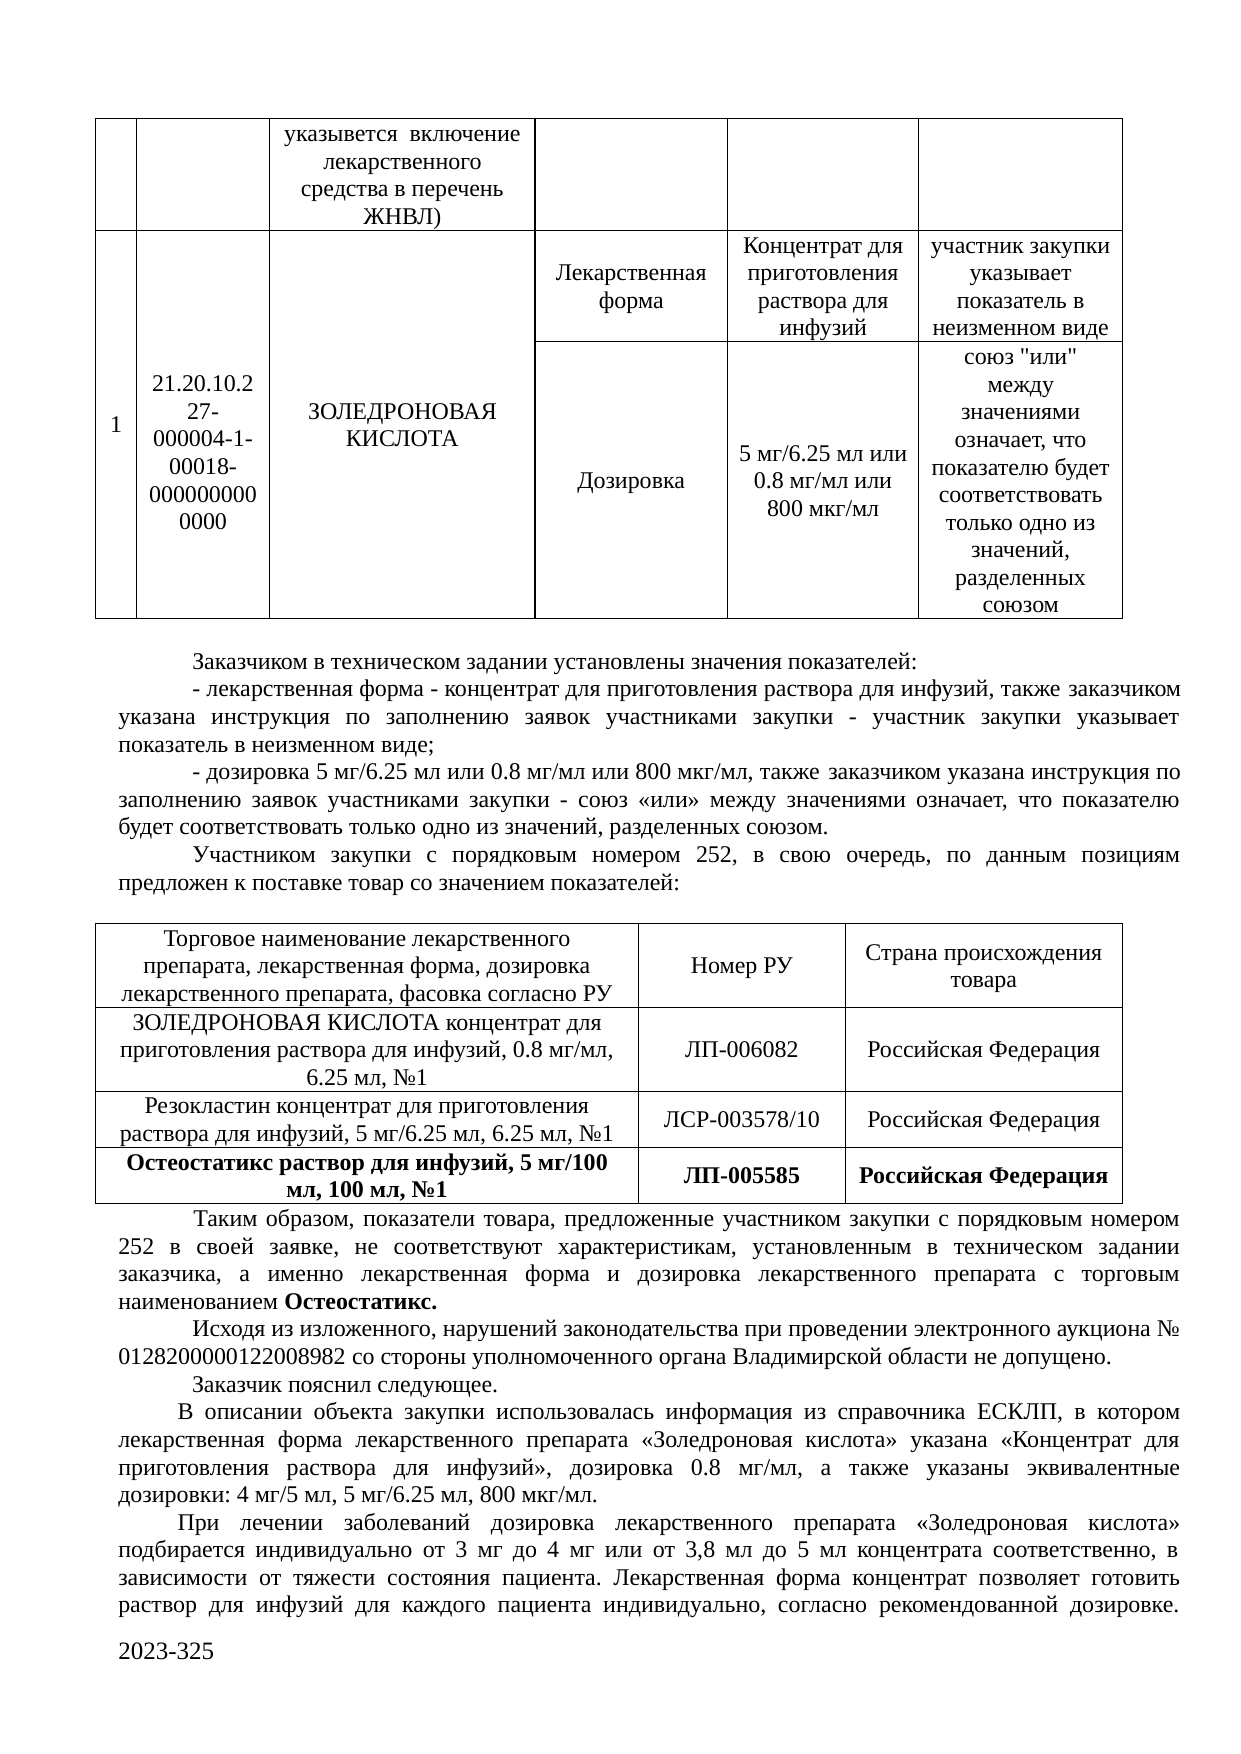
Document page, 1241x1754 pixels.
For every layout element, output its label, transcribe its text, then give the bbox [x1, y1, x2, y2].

table_cell Российская Федерация [846, 1008, 1122, 1091]
text - дозировка 5 мг/6.25 мл или 0.8 мг/мл или 800 мкг/мл, также заказчиком указана инструкция по заполнению заявок участниками закупки - союз «или» между значениями означает, что показателю будет соответствовать только одно из значений, разделенных союзом. [118, 757, 1181, 840]
table_header [728, 119, 918, 229]
text Заказчик пояснил следующее. [118, 1370, 1181, 1397]
table_cell Остеостатикс раствор для инфузий, 5 мг/100 мл, 100 мл, №1 [96, 1148, 638, 1203]
table_cell участник закупки указывает показатель в неизменном виде [919, 231, 1122, 341]
table_cell ЗОЛЕДРОНОВАЯ КИСЛОТА концентрат для приготовления раствора для инфузий, 0.8 мг/мл, 6.25 мл, №1 [96, 1008, 638, 1091]
table_cell Российская Федерация [846, 1148, 1122, 1203]
table_cell Российская Федерация [846, 1092, 1122, 1147]
table_cell ЛП-005585 [639, 1148, 845, 1203]
text Заказчиком в техническом задании установлены значения показателей: [118, 647, 1181, 674]
table_cell ЛСР-003578/10 [639, 1092, 845, 1147]
table_cell ЗОЛЕДРОНОВАЯ КИСЛОТА [270, 231, 534, 618]
table_header Торговое наименование лекарственного препарата, лекарственная форма, дозировка лекарственного препарата, фасовка согласно РУ [96, 924, 638, 1007]
text В описании объекта закупки использовалась информация из справочника ЕСКЛП, в котором лекарственная форма лекарственного препарата «Золедроновая кислота» указана «Концентрат для приготовления раствора для инфузий», дозировка 0.8 мг/мл, а также указаны эквивалентные дозировки: 4 мг/5 мл, 5 мг/6.25 мл, 800 мкг/мл. [118, 1397, 1181, 1508]
text - лекарственная форма - концентрат для приготовления раствора для инфузий, также заказчиком указана инструкция по заполнению заявок участниками закупки - участник закупки указывает показатель в неизменном виде; [118, 674, 1181, 757]
text Исходя из изложенного, нарушений законодательства при проведении электронного аукциона № 0128200000122008982 со стороны уполномоченного органа Владимирской области не допущено. [118, 1314, 1181, 1370]
table_cell Резокластин концентрат для приготовления раствора для инфузий, 5 мг/6.25 мл, 6.25 мл, №1 [96, 1092, 638, 1147]
table_header [96, 119, 136, 229]
table_cell союз "или" между значениями означает, что показателю будет соответствовать только одно из значений, разделенных союзом [919, 342, 1122, 618]
table_header Страна происхождения товара [846, 924, 1122, 1007]
table_header Номер РУ [639, 924, 845, 1007]
table_header [536, 119, 727, 229]
table_cell ЛП-006082 [639, 1008, 845, 1091]
table_header указывется включение лекарственного средства в перечень ЖНВЛ) [270, 119, 534, 229]
text Участником закупки с порядковым номером 252, в свою очередь, по данным позициям предложен к поставке товар со значением показателей: [118, 840, 1181, 895]
text Таким образом, показатели товара, предложенные участником закупки с порядковым номером 252 в своей заявке, не соответствуют характеристикам, установленным в техническом задании заказчика, а именно лекарственная форма и дозировка лекарственного препарата с торговым наименованием Остеостатикс. [118, 1204, 1181, 1314]
table_header [137, 119, 269, 229]
table_cell 5 мг/6.25 мл или 0.8 мг/мл или 800 мкг/мл [728, 342, 918, 618]
table_cell 21.20.10.227-000004-1-00018-0000000000000 [137, 231, 269, 618]
table_cell Концентрат для приготовления раствора для инфузий [728, 231, 918, 341]
table_header [919, 119, 1122, 229]
text При лечении заболеваний дозировка лекарственного препарата «Золедроновая кислота» подбирается индивидуально от 3 мг до 4 мг или от 3,8 мл до 5 мл концентрата соответственно, в зависимости от тяжести состояния пациента. Лекарственная форма концентрат позволяет готовить раствор для инфузий для каждого пациента индивидуально, согласно рекомендованной дозировке. [118, 1508, 1181, 1618]
table_cell 1 [96, 231, 136, 618]
table_cell Дозировка [536, 342, 727, 618]
table_cell Лекарственная форма [536, 231, 727, 341]
